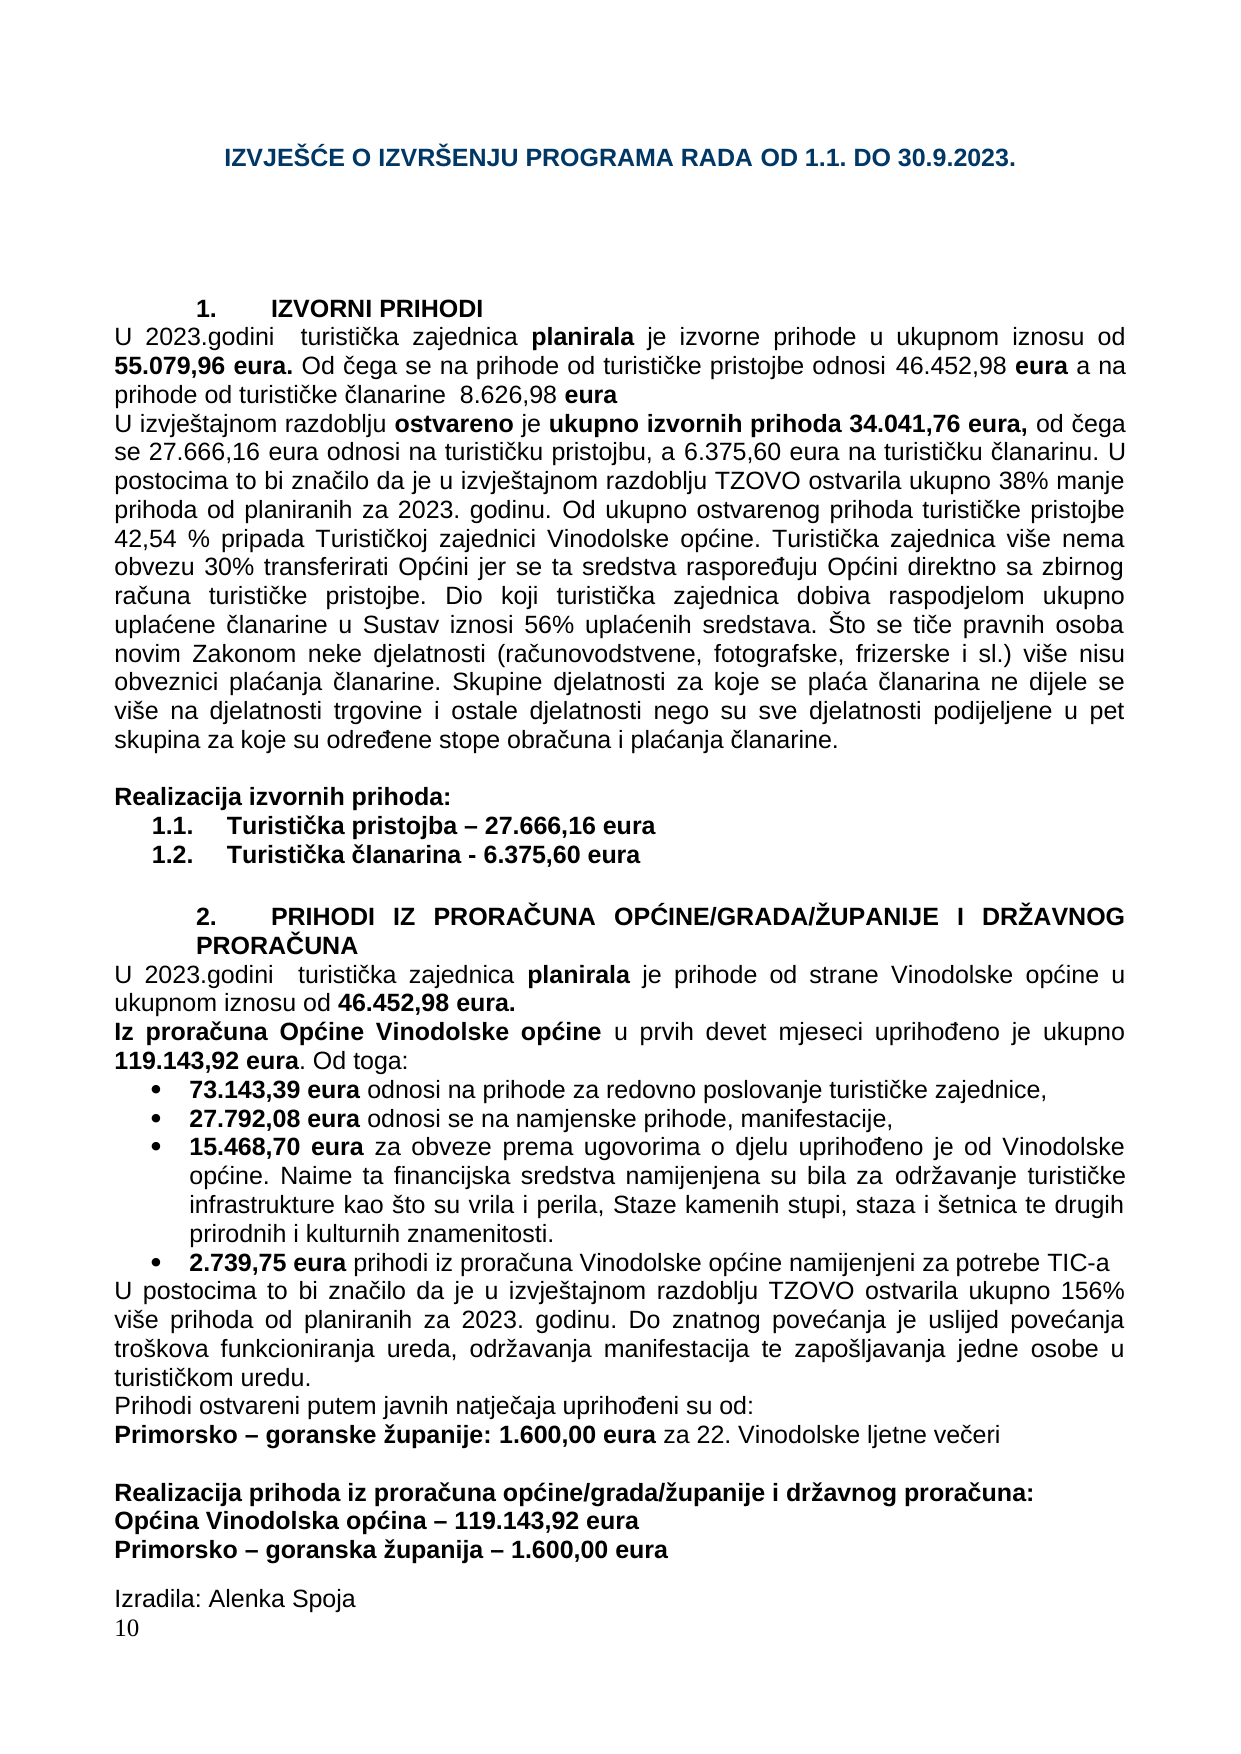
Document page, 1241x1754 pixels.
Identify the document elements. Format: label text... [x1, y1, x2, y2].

text U 2023.godini turistička zajednica planirala je izvorne prihode u ukupnom iznosu od 55.079,96 eura. Od čega se na prihode od turističke pristojbe odnosi 46.452,98 eura a na prihode od turističke članarine 8.626,98 eura [114, 322, 1126, 409]
list Turistička članarina - 6.375,60 eura [152, 840, 1126, 869]
text Realizacija izvornih prihoda: [114, 782, 1126, 811]
list 15.468,70 eura za obveze prema ugovorima o djelu uprihođeno je od Vinodolske općine. Naime ta financijska sredstva namijenjena su bila za održavanje turističke infrastrukture kao što su vrila i perila, Staze kamenih stupi, staza i šetnica te drugih prirodnih i kulturnih znamenitosti. [152, 1132, 1126, 1247]
list PRIHODI IZ PRORAČUNA OPĆINE/GRADA/ŽUPANIJE I DRŽAVNOG PRORAČUNA [196, 902, 1126, 960]
text Prihodi ostvareni putem javnih natječaja uprihođeni su od: [114, 1391, 1126, 1420]
list IZVORNI PRIHODI [196, 294, 1126, 322]
list Turistička pristojba – 27.666,16 eura [152, 811, 1126, 840]
text Općina Vinodolska općina – 119.143,92 eura [114, 1506, 1126, 1535]
text Iz proračuna Općine Vinodolske općine u prvih devet mjeseci uprihođeno je ukupno 119.143,92 eura. Od toga: [114, 1017, 1126, 1075]
list 2.739,75 eura prihodi iz proračuna Vinodolske općine namijenjeni za potrebe TIC-a [152, 1247, 1126, 1276]
text Primorsko – goranska županija – 1.600,00 eura [114, 1535, 1126, 1564]
text U postocima to bi značilo da je u izvještajnom razdoblju TZOVO ostvarila ukupno 156% više prihoda od planiranih za 2023. godinu. Do znatnog povećanja je uslijed povećanja troškova funkcioniranja ureda, održavanja manifestacija te zapošljavanja jedne osobe u turističkom uredu. [114, 1276, 1126, 1391]
text Realizacija prihoda iz proračuna općine/grada/županije i državnog proračuna: [114, 1478, 1126, 1506]
list 27.792,08 eura odnosi se na namjenske prihode, manifestacije, [152, 1103, 1126, 1132]
text Primorsko – goranske županije: 1.600,00 eura za 22. Vinodolske ljetne večeri [114, 1420, 1126, 1449]
text U izvještajnom razdoblju ostvareno je ukupno izvornih prihoda 34.041,76 eura, od čega se 27.666,16 eura odnosi na turističku pristojbu, a 6.375,60 eura na turističku članarinu. U postocima to bi značilo da je u izvještajnom razdoblju TZOVO ostvarila ukupno 38% manje prihoda od planiranih za 2023. godinu. Od ukupno ostvarenog prihoda turističke pristojbe 42,54 % pripada Turističkoj zajednici Vinodolske općine. Turistička zajednica više nema obvezu 30% transferirati Općini jer se ta sredstva raspoređuju Općini direktno sa zbirnog računa turističke pristojbe. Dio koji turistička zajednica dobiva raspodjelom ukupno uplaćene članarine u Sustav iznosi 56% uplaćenih sredstava. Što se tiče pravnih osoba novim Zakonom neke djelatnosti (računovodstvene, fotografske, frizerske i sl.) više nisu obveznici plaćanja članarine. Skupine djelatnosti za koje se plaća članarina ne dijele se više na djelatnosti trgovine i ostale djelatnosti nego su sve djelatnosti podijeljene u pet skupina za koje su određene stope obračuna i plaćanja članarine. [114, 409, 1126, 754]
list 73.143,39 eura odnosi na prihode za redovno poslovanje turističke zajednice, [152, 1075, 1126, 1103]
text U 2023.godini turistička zajednica planirala je prihode od strane Vinodolske općine u ukupnom iznosu od 46.452,98 eura. [114, 960, 1126, 1017]
